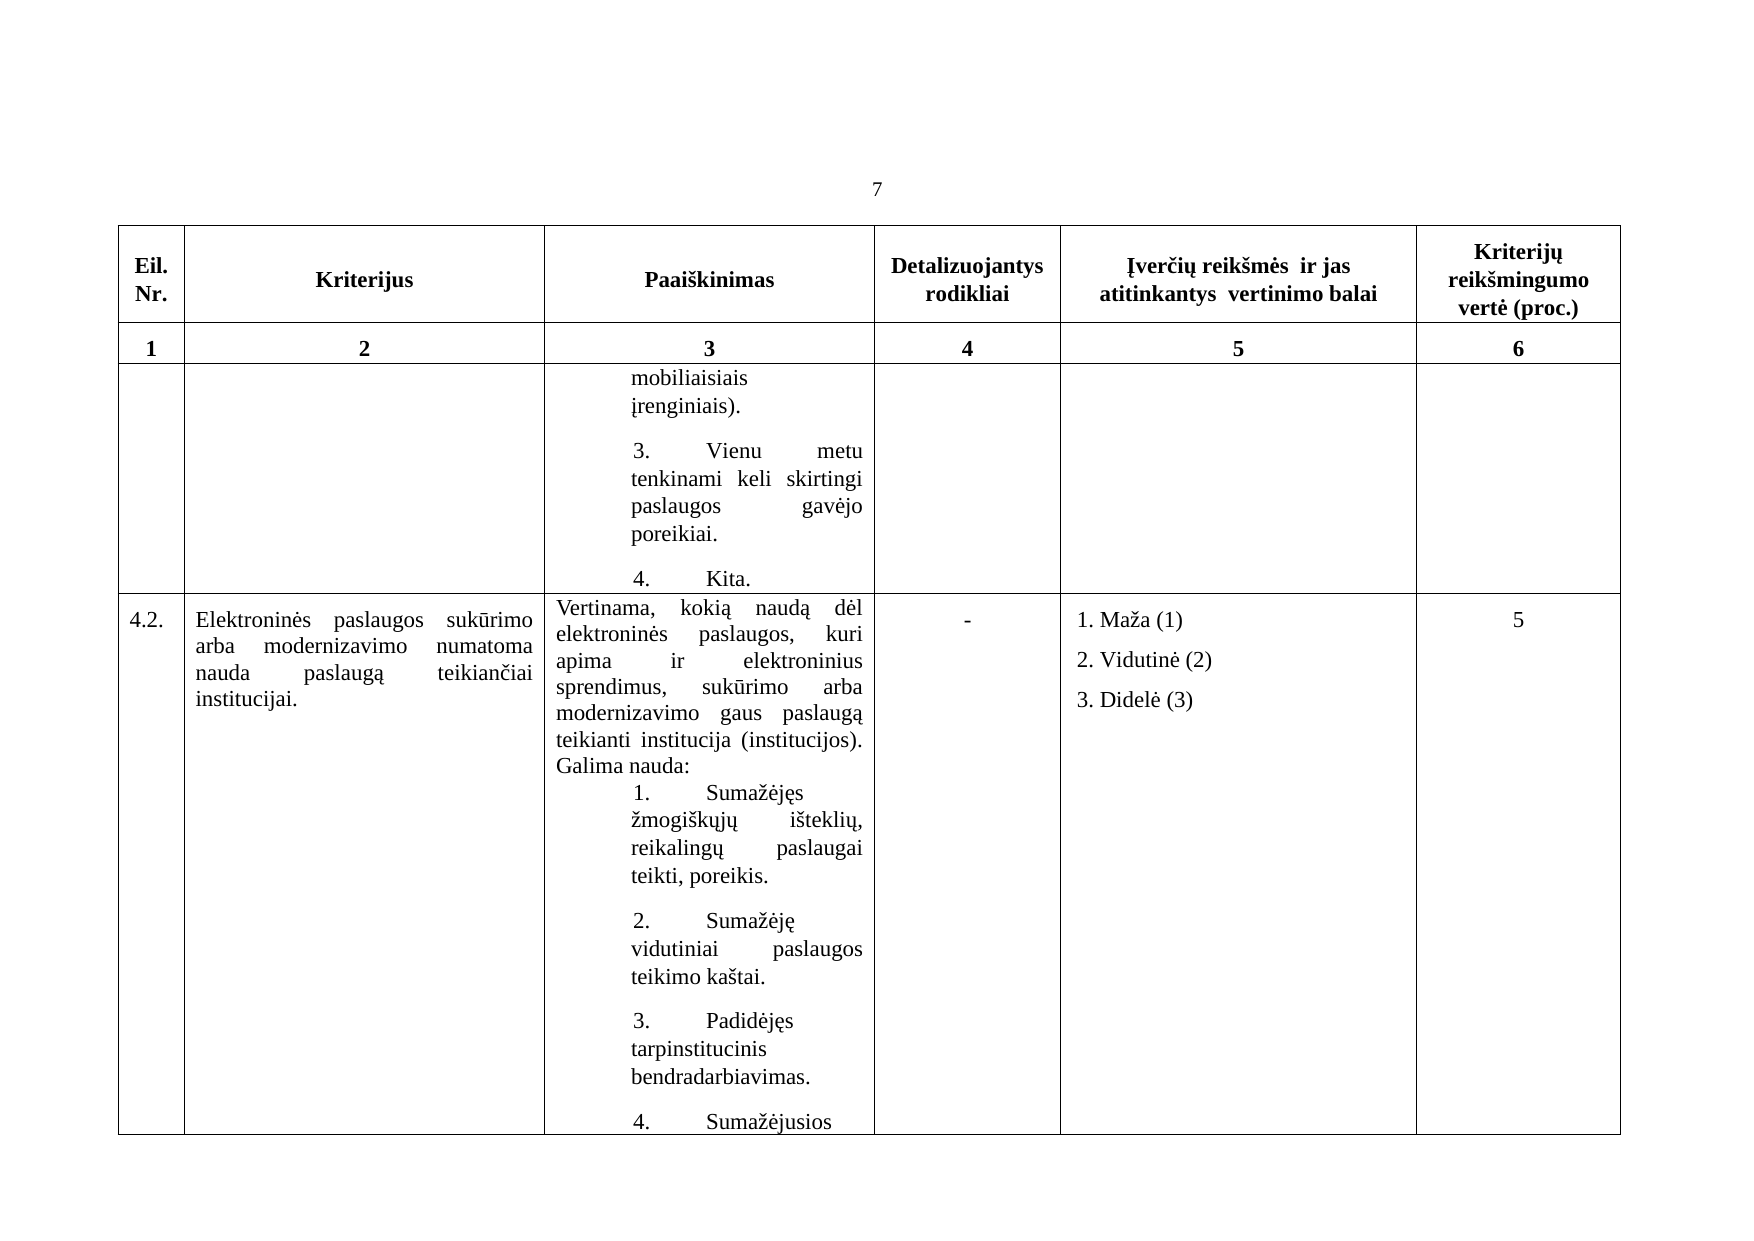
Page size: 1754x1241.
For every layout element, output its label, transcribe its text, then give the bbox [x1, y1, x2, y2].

table_header Eil.Nr. [119, 226, 184, 322]
table_header Paaiškinimas [545, 226, 874, 322]
table_cell 5 [1061, 323, 1416, 363]
table_cell Vertinama, kokią naudą dėl elektroninės paslaugos, kuri apima ir elektroninius sprendimus, sukūrimo arba modernizavimo gaus paslaugą teikianti institucija (institucijos). Galima nauda: 1. Sumažėjęs žmogiškųjų išteklių, reikalingų paslaugai teikti, poreikis. 2. Sumažėję vidutiniai paslaugos teikimo kaštai. 3. Padidėjęs tarpinstitucinis bendradarbiavimas. 4. Sumažėjusios [545, 594, 874, 1134]
table_cell [119, 364, 184, 593]
table_header Kriterijus [185, 226, 544, 322]
table_header Įverčių reikšmės ir jas atitinkantys vertinimo balai [1061, 226, 1416, 322]
table_cell [1417, 364, 1620, 593]
table_cell 4.2. [119, 594, 184, 1134]
table_cell 3 [545, 323, 874, 363]
table_cell 5 [1417, 594, 1620, 1134]
table_cell - [875, 594, 1060, 1134]
table_cell Elektroninės paslaugos sukūrimo arba modernizavimo numatoma nauda paslaugą teikiančiai institucijai. [185, 594, 544, 1134]
table_cell 1 [119, 323, 184, 363]
table_header Detalizuojantys rodikliai [875, 226, 1060, 322]
table_cell 4 [875, 323, 1060, 363]
table_header Kriterijų reikšmingumo vertė (proc.) [1417, 226, 1620, 322]
table_cell [185, 364, 544, 593]
table_cell 1. Maža (1) 2. Vidutinė (2) 3. Didelė (3) [1061, 594, 1416, 1134]
table_cell - [875, 364, 1060, 593]
table_cell mobiliaisiais įrenginiais). 3. Vienu metu tenkinami keli skirtingi paslaugos gavėjo poreikiai. 4. Kita. [545, 364, 874, 593]
table_cell [1061, 364, 1416, 593]
table_cell 6 [1417, 323, 1620, 363]
table_cell 2 [185, 323, 544, 363]
